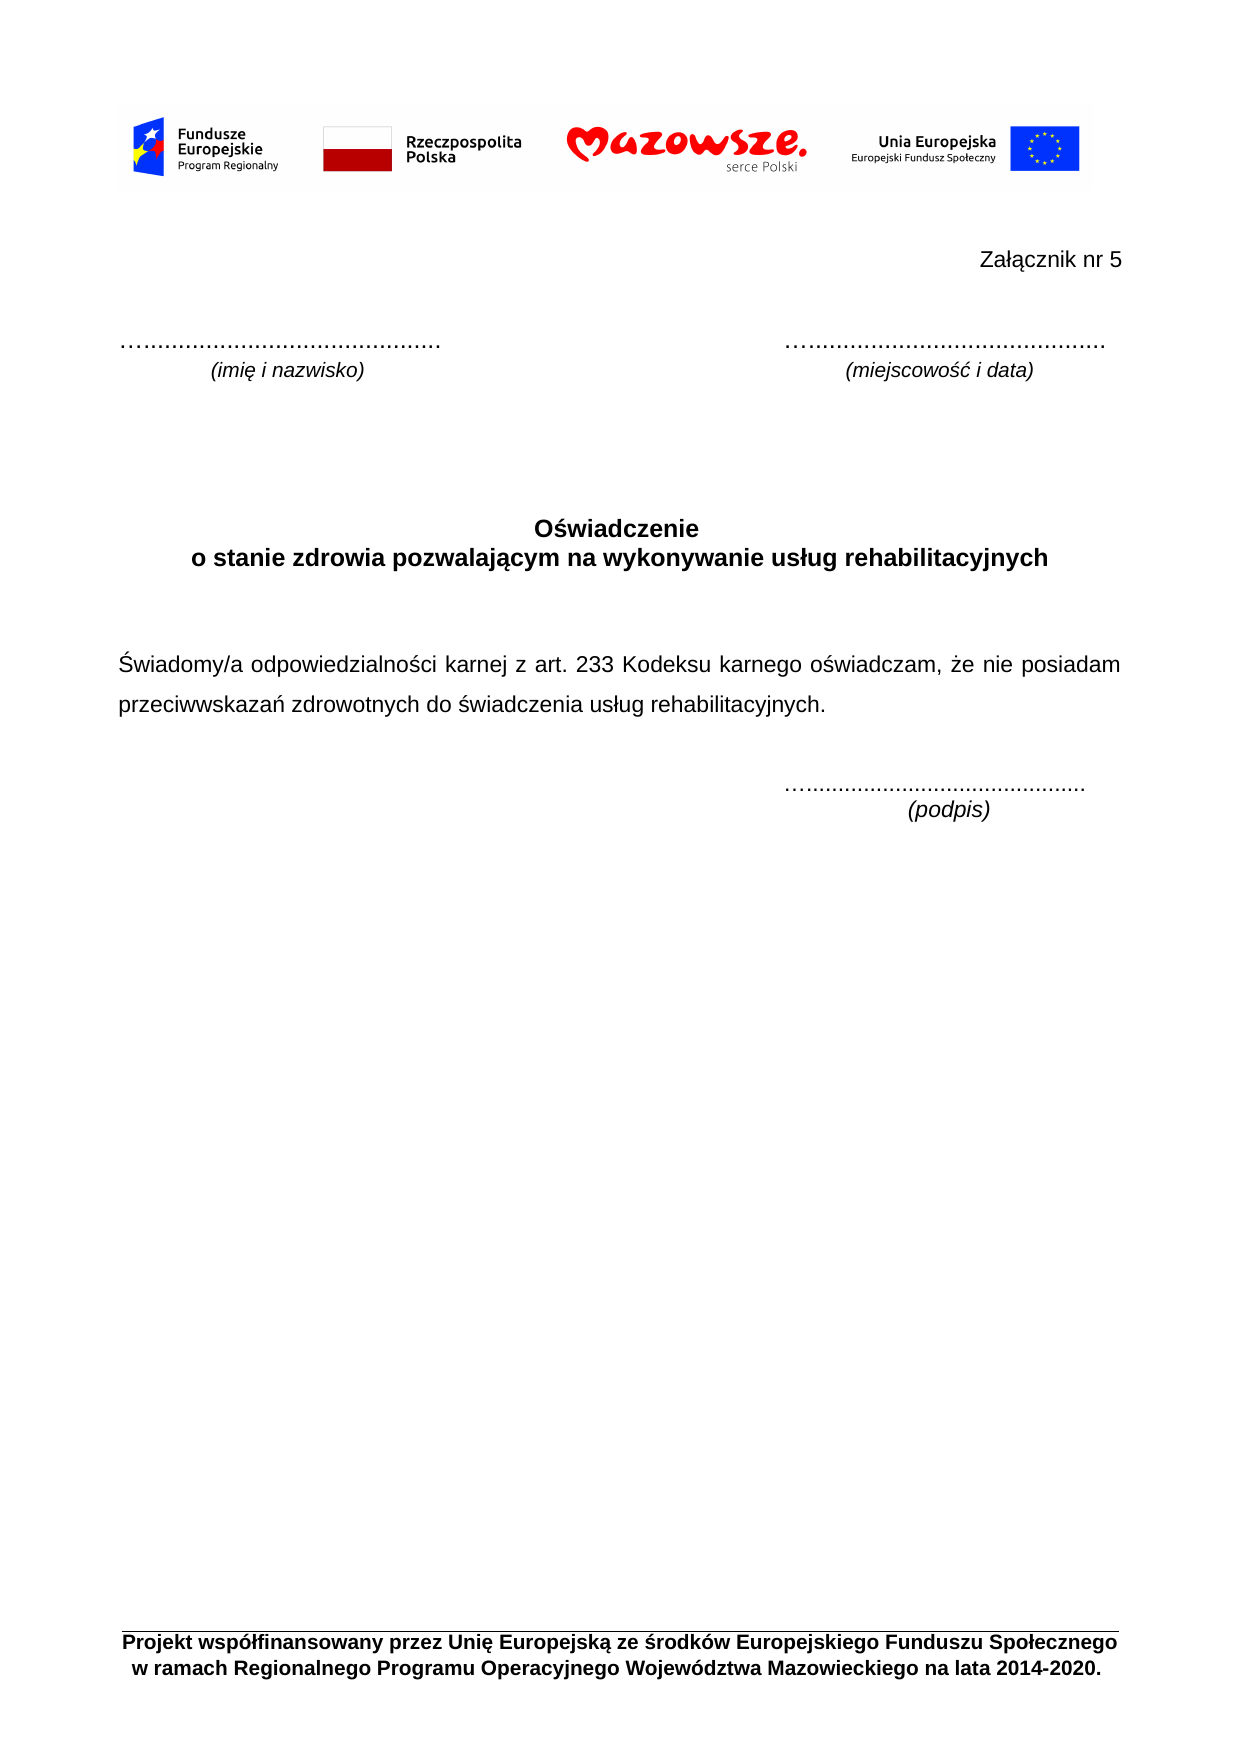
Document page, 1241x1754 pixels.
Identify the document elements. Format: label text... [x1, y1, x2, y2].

text o stanie zdrowia pozwalającym na wykonywanie usług rehabilitacyjnych [118, 543, 1122, 572]
text (podpis) [118, 796, 1122, 822]
text Załącznik nr 5 [118, 246, 1122, 272]
text Oświadczenie [118, 514, 1122, 543]
text Świadomy/a odpowiedzialności karnej z art. 233 Kodeksu karnego oświadczam, że nie posiadam przeciwwskazań zdrowotnych do świadczenia usług rehabilitacyjnych. [118, 651, 1122, 717]
text …............................................ [118, 769, 1122, 796]
text …........................................... …........................................... [118, 325, 1122, 354]
picture [118, 102, 1094, 191]
text (imię i nazwisko) (miejscowość i data) [118, 354, 1122, 383]
